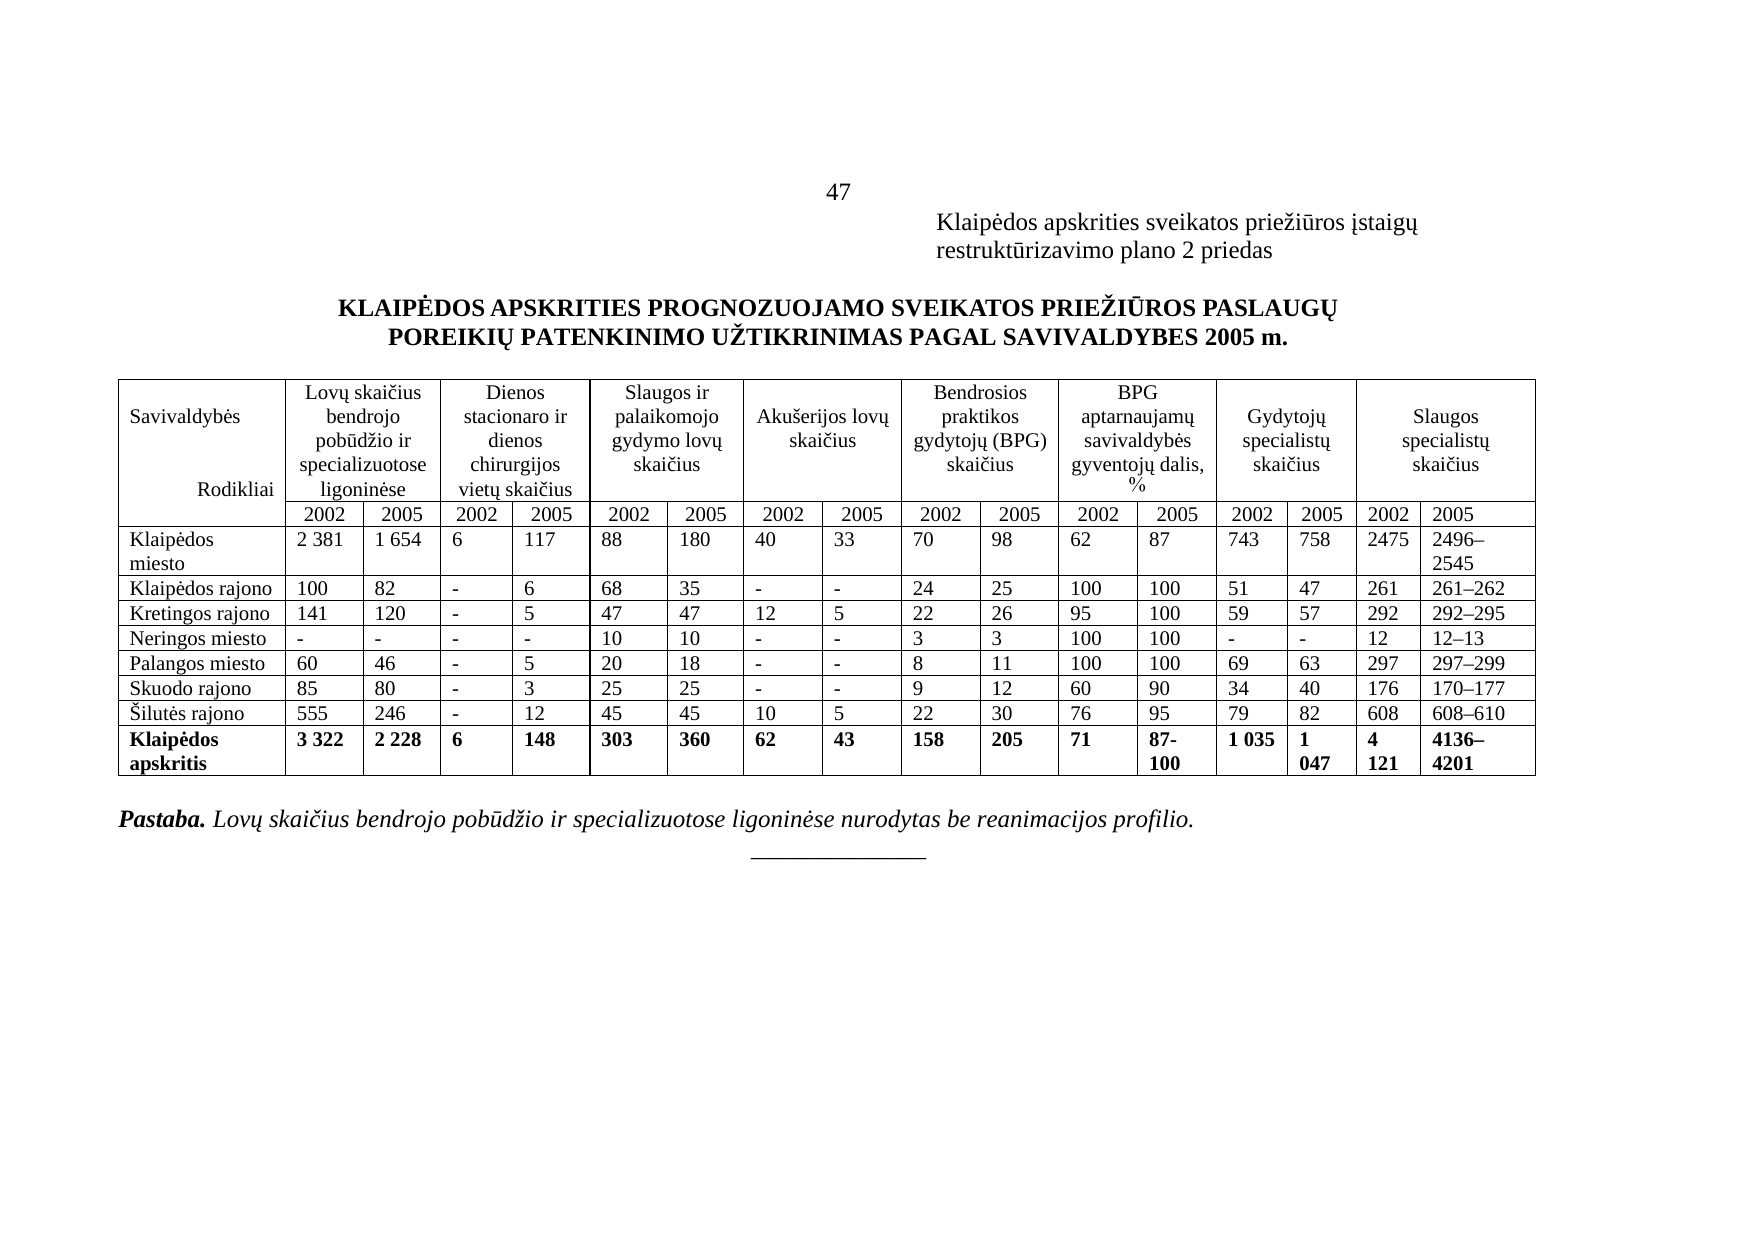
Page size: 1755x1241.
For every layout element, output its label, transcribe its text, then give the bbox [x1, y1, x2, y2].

table_cell 297–299 [1421, 651, 1535, 675]
table_cell 2002 [902, 502, 980, 526]
table_cell Klaipėdos apskritis [119, 726, 285, 774]
table_cell - [1217, 626, 1287, 650]
table_cell 80 [364, 676, 440, 700]
table_cell 45 [591, 701, 667, 725]
table_header BPG aptarnaujamų savivaldybės gyventojų dalis,  [1059, 380, 1216, 501]
table_cell 18 [668, 651, 743, 675]
table_cell 35 [668, 576, 743, 600]
table_cell 2496–2545 [1421, 527, 1535, 575]
table_cell 40 [1288, 676, 1356, 700]
table_cell 10 [591, 626, 667, 650]
table_cell 100 [1138, 601, 1216, 625]
table_cell 2002 [591, 502, 667, 526]
table_cell 47 [1288, 576, 1356, 600]
table_cell 82 [364, 576, 440, 600]
table_cell 22 [902, 601, 980, 625]
table_cell 2002 [744, 502, 822, 526]
table_cell 141 [286, 601, 363, 625]
table_cell - [744, 576, 822, 600]
table_cell 5 [513, 651, 589, 675]
table_cell 100 [1059, 626, 1137, 650]
table_cell 2002 [286, 502, 363, 526]
table_cell 10 [668, 626, 743, 650]
table_cell 51 [1217, 576, 1287, 600]
table_cell - [823, 626, 901, 650]
table_cell 2005 [823, 502, 901, 526]
table_cell 68 [591, 576, 667, 600]
table_cell 59 [1217, 601, 1287, 625]
table_cell 22 [902, 701, 980, 725]
table_cell 758 [1288, 527, 1356, 575]
table_cell Palangos miesto [119, 651, 285, 675]
table_cell - [441, 701, 512, 725]
table_cell 10 [744, 701, 822, 725]
table_cell 2 381 [286, 527, 363, 575]
table_cell 2 228 [364, 726, 440, 774]
table_cell 292 [1357, 601, 1420, 625]
table_cell 47 [668, 601, 743, 625]
table_cell 1 035 [1217, 726, 1287, 774]
table_cell 3 [902, 626, 980, 650]
table_cell - [1288, 626, 1356, 650]
table_cell 8 [902, 651, 980, 675]
table_cell Šilutės rajono [119, 701, 285, 725]
table_cell 85 [286, 676, 363, 700]
text Klaipėdos apskrities sveikatos priežiūros įstaigų [936, 207, 1558, 235]
text ______________ [118, 833, 1558, 862]
table_cell 2005 [668, 502, 743, 526]
table_header Slaugos ir palaikomojo gydymo lovų skaičius [591, 380, 743, 501]
table_cell 12 [513, 701, 589, 725]
table_cell 9 [902, 676, 980, 700]
table_cell 5 [823, 601, 901, 625]
table_cell 87-100 [1138, 726, 1216, 774]
table_cell 2002 [1357, 502, 1420, 526]
table_cell 63 [1288, 651, 1356, 675]
table_cell 2475 [1357, 527, 1420, 575]
table_cell 70 [902, 527, 980, 575]
table_cell 79 [1217, 701, 1287, 725]
table_cell 261–262 [1421, 576, 1535, 600]
table_header Gydytojų specialistų skaičius [1217, 380, 1356, 501]
table_cell 33 [823, 527, 901, 575]
table_cell - [744, 676, 822, 700]
table_cell - [441, 576, 512, 600]
table_cell 120 [364, 601, 440, 625]
table_cell 303 [591, 726, 667, 774]
table_cell 1 047 [1288, 726, 1356, 774]
table_cell 60 [1059, 676, 1137, 700]
table_cell Klaipėdos rajono [119, 576, 285, 600]
table_cell 25 [591, 676, 667, 700]
table_cell 87 [1138, 527, 1216, 575]
table_cell 2005 [513, 502, 589, 526]
table_cell 95 [1138, 701, 1216, 725]
table_cell 5 [823, 701, 901, 725]
table_cell 4136–4201 [1421, 726, 1535, 774]
table_cell 1 654 [364, 527, 440, 575]
text KLAIPĖDOS APSKRITIES PROGNOZUOJAMO SVEIKATOS PRIEŽIŪROS PASLAUGŲ [118, 293, 1558, 322]
table_cell 3 322 [286, 726, 363, 774]
table_cell 170–177 [1421, 676, 1535, 700]
table_cell 100 [1059, 576, 1137, 600]
table_cell - [513, 626, 589, 650]
table_cell 34 [1217, 676, 1287, 700]
table_cell 205 [981, 726, 1058, 774]
table_cell 57 [1288, 601, 1356, 625]
table_cell - [364, 626, 440, 650]
table_cell 6 [513, 576, 589, 600]
text POREIKIŲ PATENKINIMO UŽTIKRINIMAS PAGAL SAVIVALDYBES 2005 m. [118, 322, 1558, 350]
table_cell 12 [744, 601, 822, 625]
table_cell Kretingos rajono [119, 601, 285, 625]
table_cell 743 [1217, 527, 1287, 575]
table_header Bendrosios praktikos gydytojų (BPG) skaičius [902, 380, 1058, 501]
table_cell 608–610 [1421, 701, 1535, 725]
table_cell - [744, 626, 822, 650]
table_cell 2005 [1288, 502, 1356, 526]
table_cell 62 [744, 726, 822, 774]
text Pastaba. Lovų skaičius bendrojo pobūdžio ir specializuotose ligoninėse nurodytas be reanimacijos profilio. [118, 804, 1558, 833]
table_cell - [441, 626, 512, 650]
table_cell Neringos miesto [119, 626, 285, 650]
table_cell 360 [668, 726, 743, 774]
table_cell 5 [513, 601, 589, 625]
text restruktūrizavimo plano 2 priedas [118, 235, 1558, 264]
table_cell 3 [981, 626, 1058, 650]
table_cell 6 [441, 726, 512, 774]
table_cell 2005 [1421, 502, 1535, 526]
table_cell 88 [591, 527, 667, 575]
table_cell 292–295 [1421, 601, 1535, 625]
table_cell - [441, 676, 512, 700]
table_cell 148 [513, 726, 589, 774]
table_cell Klaipėdos miesto [119, 527, 285, 575]
table_cell 45 [668, 701, 743, 725]
table_cell 3 [513, 676, 589, 700]
table_cell 176 [1357, 676, 1420, 700]
table_cell Skuodo rajono [119, 676, 285, 700]
table_cell 100 [1138, 651, 1216, 675]
table_cell 47 [591, 601, 667, 625]
table_cell 6 [441, 527, 512, 575]
table_cell 100 [1138, 626, 1216, 650]
table_cell 71 [1059, 726, 1137, 774]
table_cell 12 [981, 676, 1058, 700]
table_header Slaugos specialistų skaičius [1357, 380, 1535, 501]
table_cell 2005 [364, 502, 440, 526]
table_cell 158 [902, 726, 980, 774]
table_cell - [441, 601, 512, 625]
table_cell 95 [1059, 601, 1137, 625]
table_cell 246 [364, 701, 440, 725]
table_cell 26 [981, 601, 1058, 625]
table_cell 62 [1059, 527, 1137, 575]
table_cell 40 [744, 527, 822, 575]
table_header Savivaldybės Rodikliai [119, 380, 285, 526]
table_cell 98 [981, 527, 1058, 575]
table_cell 2002 [441, 502, 512, 526]
table_cell 43 [823, 726, 901, 774]
table_cell 90 [1138, 676, 1216, 700]
table_cell 297 [1357, 651, 1420, 675]
table_cell 69 [1217, 651, 1287, 675]
table_cell 2002 [1059, 502, 1137, 526]
table_cell - [744, 651, 822, 675]
table_cell 2002 [1217, 502, 1287, 526]
table_cell 30 [981, 701, 1058, 725]
table_header Akušerijos lovų skaičius [744, 380, 901, 501]
table_cell 4 121 [1357, 726, 1420, 774]
table_cell 12–13 [1421, 626, 1535, 650]
table_cell 261 [1357, 576, 1420, 600]
table_cell 117 [513, 527, 589, 575]
table_cell - [823, 576, 901, 600]
table_cell 100 [1059, 651, 1137, 675]
table_cell 12 [1357, 626, 1420, 650]
table_cell 46 [364, 651, 440, 675]
table_cell 82 [1288, 701, 1356, 725]
table_cell 60 [286, 651, 363, 675]
table_header Lovų skaičius bendrojo pobūdžio ir specializuotose ligoninėse [286, 380, 440, 501]
table_cell 100 [1138, 576, 1216, 600]
table_cell 25 [981, 576, 1058, 600]
table_cell 2005 [1138, 502, 1216, 526]
table_cell 25 [668, 676, 743, 700]
table_cell 24 [902, 576, 980, 600]
table_cell 608 [1357, 701, 1420, 725]
table_cell 180 [668, 527, 743, 575]
table_cell - [441, 651, 512, 675]
table_cell 100 [286, 576, 363, 600]
table_cell 76 [1059, 701, 1137, 725]
table_cell 2005 [981, 502, 1058, 526]
table_cell 20 [591, 651, 667, 675]
table_cell 555 [286, 701, 363, 725]
table_cell 11 [981, 651, 1058, 675]
table_cell - [823, 676, 901, 700]
table_header Dienos stacionaro ir dienos chirurgijos vietų skaičius [441, 380, 589, 501]
table_cell - [286, 626, 363, 650]
table_cell - [823, 651, 901, 675]
